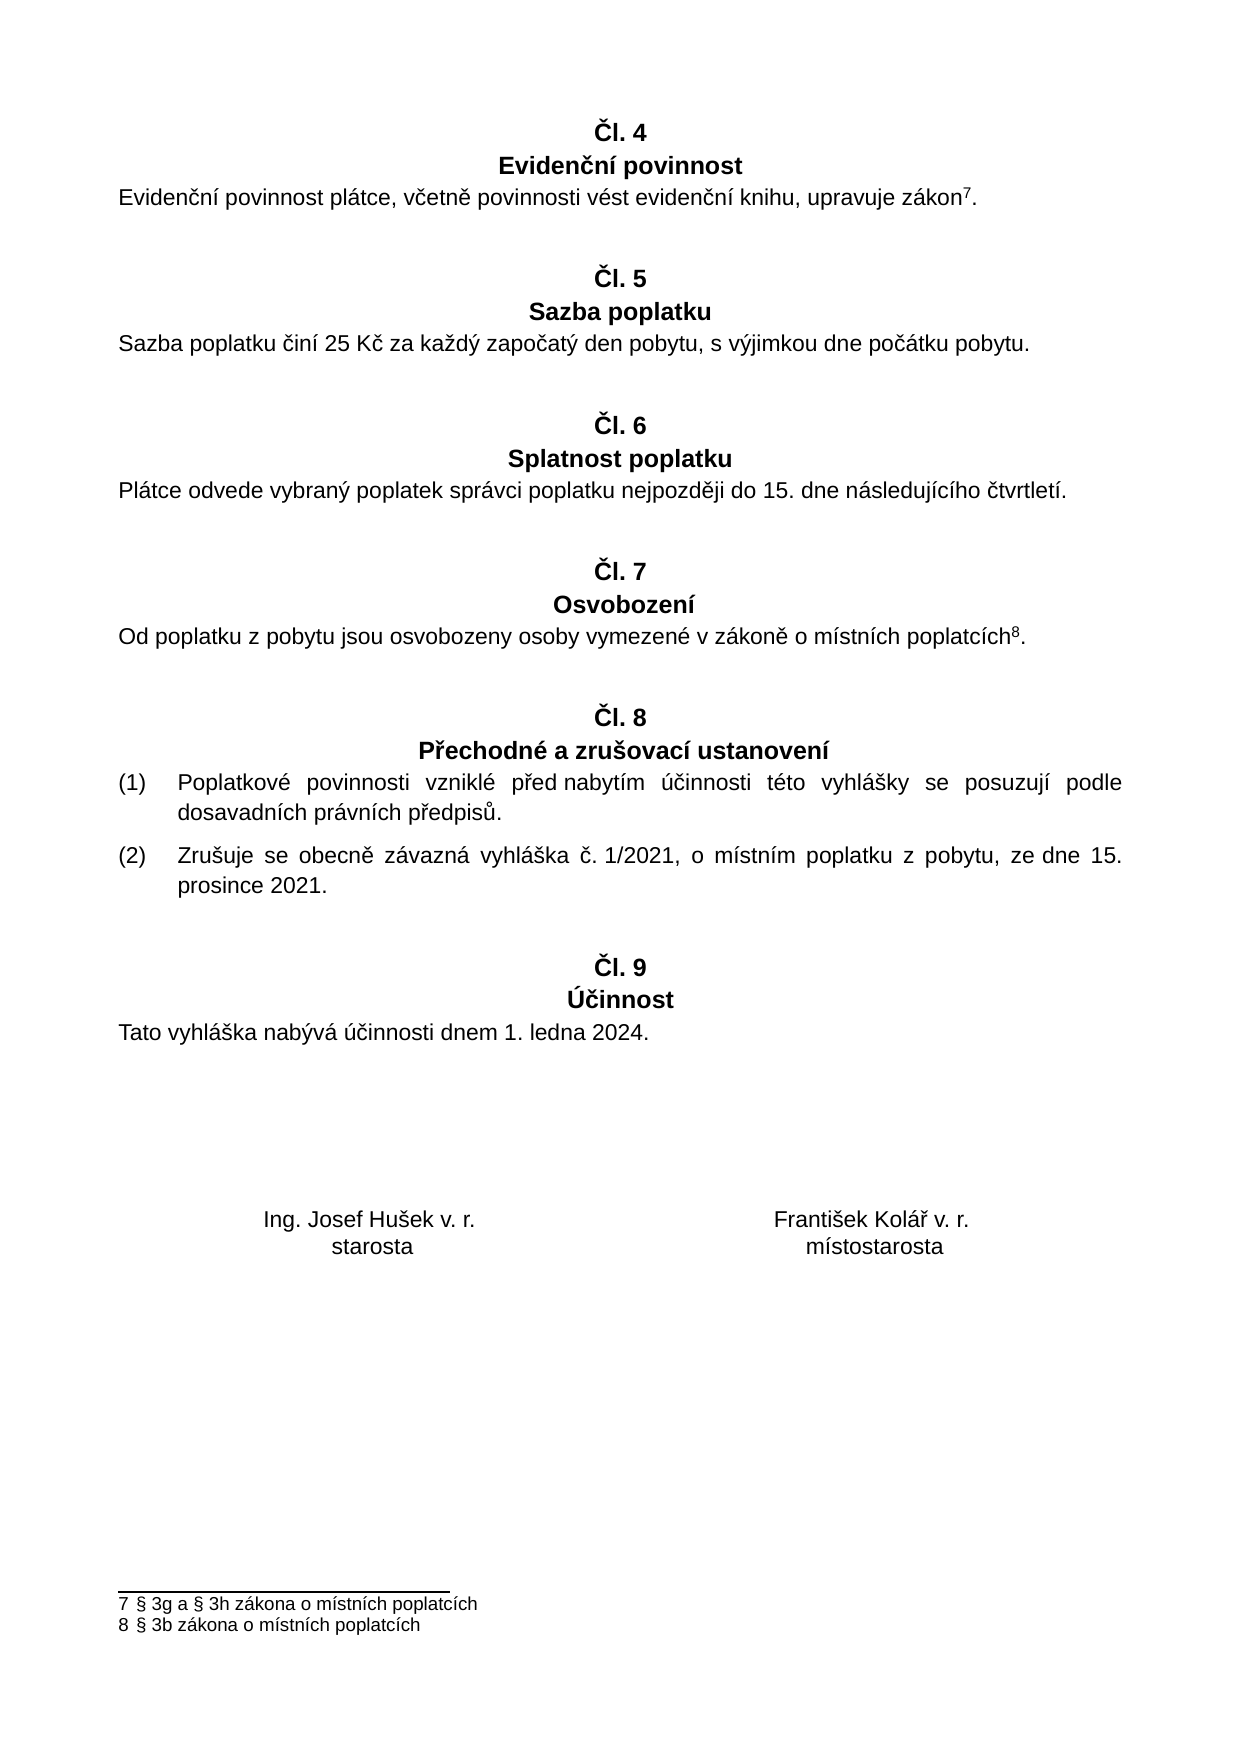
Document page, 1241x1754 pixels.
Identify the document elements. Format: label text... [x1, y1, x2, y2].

table_header Ing. Josef Hušek v. r. starosta [118, 1147, 620, 1265]
text Od poplatku z pobytu jsou osvobozeny osoby vymezené v zákoně o místních poplatcích. [118, 623, 1122, 649]
text § 3b zákona o místních poplatcích [118, 1614, 1122, 1635]
subtitle Čl. 9 Účinnost [118, 952, 1122, 1014]
subtitle Čl. 7 Osvobození [118, 557, 1122, 619]
text Sazba poplatku činí 25 Kč za každý započatý den pobytu, s výjimkou dne počátku pobytu. [118, 330, 1122, 357]
table_cell [118, 1265, 620, 1383]
table_header František Kolář v. r. místostarosta [620, 1147, 1122, 1265]
text Evidenční povinnost plátce, včetně povinnosti vést evidenční knihu, upravuje zákon. [118, 184, 1122, 211]
text Tato vyhláška nabývá účinnosti dnem 1. ledna 2024. [118, 1018, 1122, 1045]
subtitle Čl. 5 Sazba poplatku [118, 264, 1122, 326]
list Poplatkové povinnosti vzniklé před nabytím účinnosti této vyhlášky se posuzují podle dosavadních právních předpisů. [118, 769, 1122, 826]
text Plátce odvede vybraný poplatek správci poplatku nejpozději do 15. dne následujícího čtvrtletí. [118, 477, 1122, 503]
subtitle Čl. 6 Splatnost poplatku [118, 411, 1122, 472]
text § 3g a § 3h zákona o místních poplatcích [118, 1592, 1122, 1614]
table_cell [620, 1265, 1122, 1383]
list Zrušuje se obecně závazná vyhláška č. 1/2021, o místním poplatku z pobytu, ze dne 15. prosince 2021. [118, 842, 1122, 899]
subtitle Čl. 4 Evidenční povinnost [118, 118, 1122, 180]
subtitle Čl. 8 Přechodné a zrušovací ustanovení [118, 703, 1122, 765]
